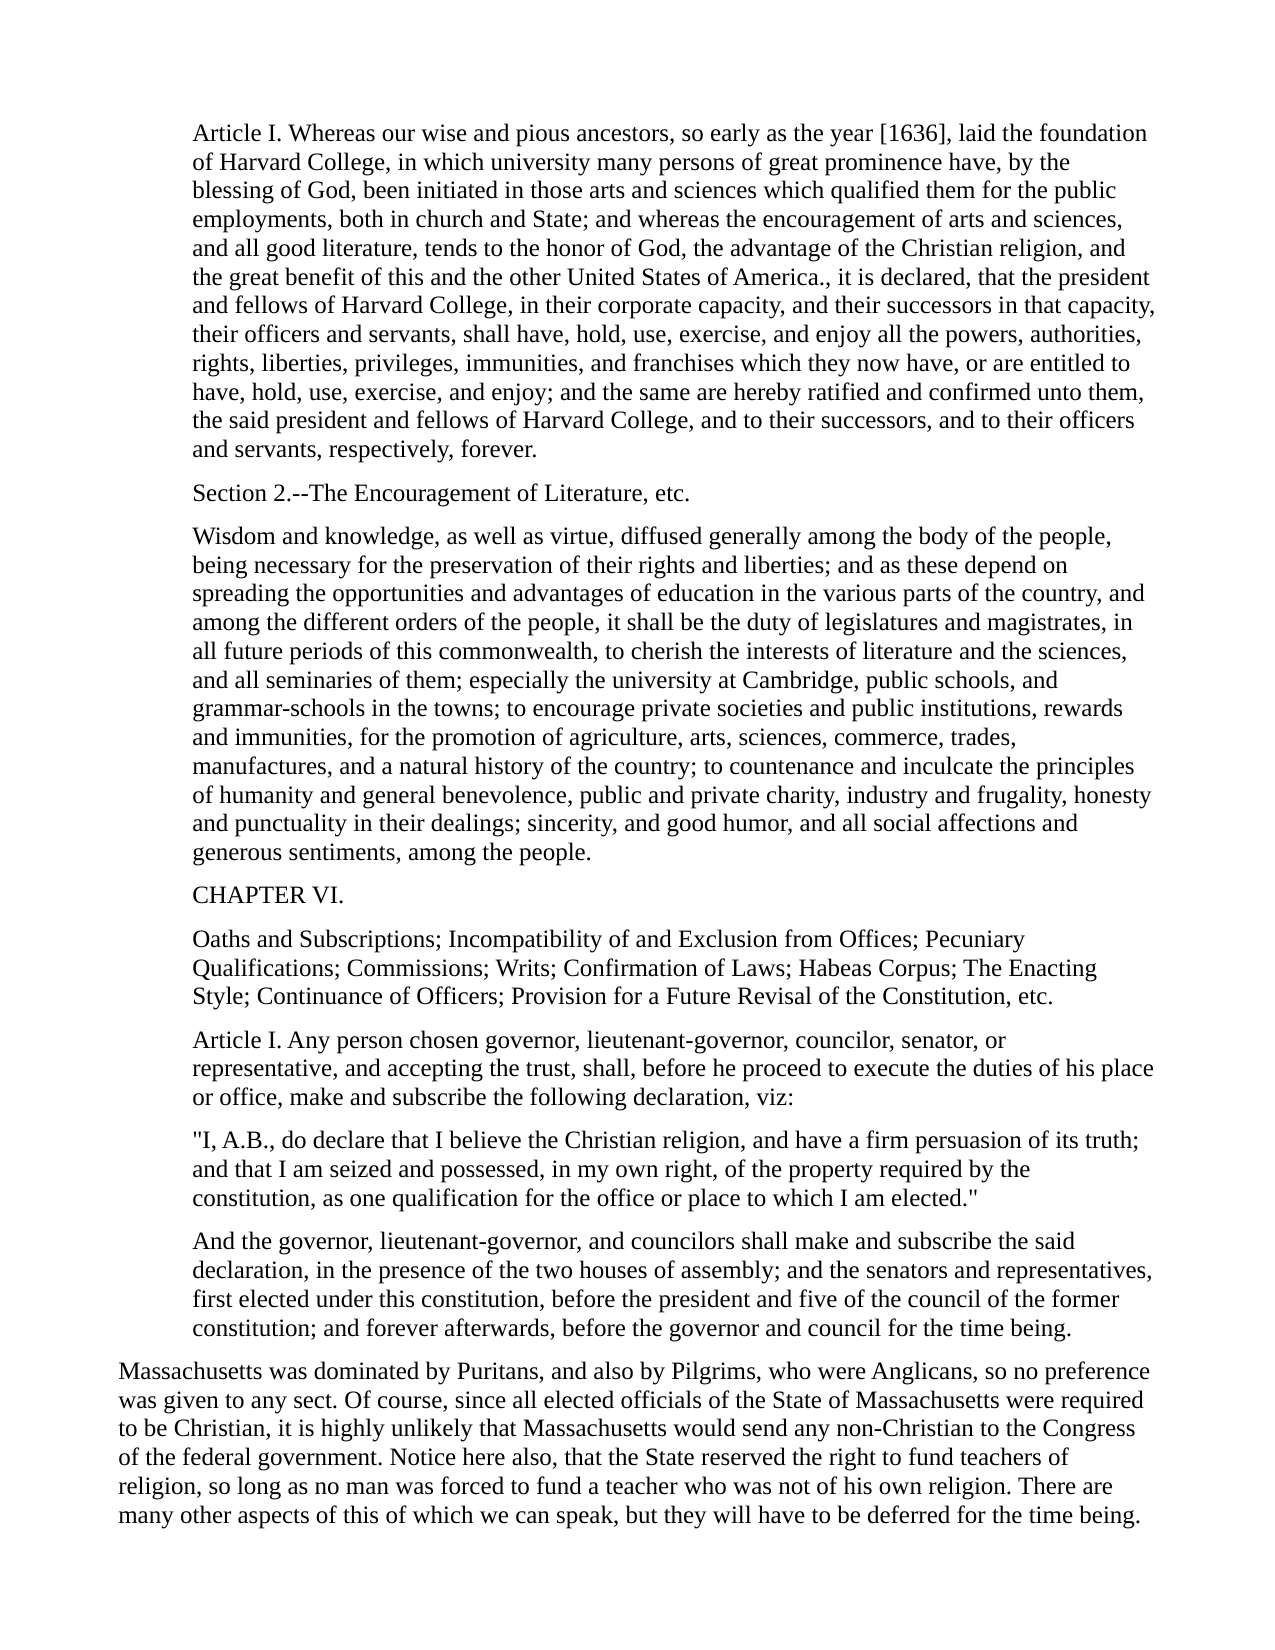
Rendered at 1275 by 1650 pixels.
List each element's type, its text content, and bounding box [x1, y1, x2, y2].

text "I, A.B., do declare that I believe the Christian religion, and have a firm persuasion of its truth; and that I am seized and possessed, in my own right, of the property required by the constitution, as one qualification for the office or place to which I am elected." [192, 1126, 1157, 1212]
text Wisdom and knowledge, as well as virtue, diffused generally among the body of the people, being necessary for the preservation of their rights and liberties; and as these depend on spreading the opportunities and advantages of education in the various parts of the country, and among the different orders of the people, it shall be the duty of legislatures and magistrates, in all future periods of this commonwealth, to cherish the interests of literature and the sciences, and all seminaries of them; especially the university at Cambridge, public schools, and grammar-schools in the towns; to encourage private societies and public institutions, rewards and immunities, for the promotion of agriculture, arts, sciences, commerce, trades, manufactures, and a natural history of the country; to countenance and inculcate the principles of humanity and general benevolence, public and private charity, industry and frugality, honesty and punctuality in their dealings; sincerity, and good humor, and all social affections and generous sentiments, among the people. [192, 521, 1157, 866]
text Massachusetts was dominated by Puritans, and also by Pilgrims, who were Anglicans, so no preference was given to any sect. Of course, since all elected officials of the State of Massachusetts were required to be Christian, it is highly unlikely that Massachusetts would send any non-Christian to the Congress of the federal government. Notice here also, that the State reserved the right to fund teachers of religion, so long as no man was forced to fund a teacher who was not of his own religion. There are many other aspects of this of which we can speak, but they will have to be deferred for the time being. [118, 1356, 1157, 1528]
text And the governor, lieutenant-governor, and councilors shall make and subscribe the said declaration, in the presence of the two houses of assembly; and the senators and representatives, first elected under this constitution, before the president and five of the council of the former constitution; and forever afterwards, before the governor and council for the time being. [192, 1226, 1157, 1341]
text Oaths and Subscriptions; Incompatibility of and Exclusion from Offices; Pecuniary Qualifications; Commissions; Writs; Confirmation of Laws; Habeas Corpus; The Enacting Style; Continuance of Officers; Provision for a Future Revisal of the Constitution, etc. [192, 924, 1157, 1010]
text Article I. Any person chosen governor, lieutenant-governor, councilor, senator, or representative, and accepting the trust, shall, before he proceed to execute the duties of his place or office, make and subscribe the following declaration, viz: [192, 1025, 1157, 1111]
text Section 2.--The Encouragement of Literature, etc. [192, 478, 1157, 506]
text Article I. Whereas our wise and pious ancestors, so early as the year [1636], laid the foundation of Harvard College, in which university many persons of great prominence have, by the blessing of God, been initiated in those arts and sciences which qualified them for the public employments, both in church and State; and whereas the encouragement of arts and sciences, and all good literature, tends to the honor of God, the advantage of the Christian religion, and the great benefit of this and the other United States of America., it is declared, that the president and fellows of Harvard College, in their corporate capacity, and their successors in that capacity, their officers and servants, shall have, hold, use, exercise, and enjoy all the powers, authorities, rights, liberties, privileges, immunities, and franchises which they now have, or are entitled to have, hold, use, exercise, and enjoy; and the same are hereby ratified and confirmed unto them, the said president and fellows of Harvard College, and to their successors, and to their officers and servants, respectively, forever. [192, 118, 1157, 463]
text CHAPTER VI. [192, 881, 1157, 909]
